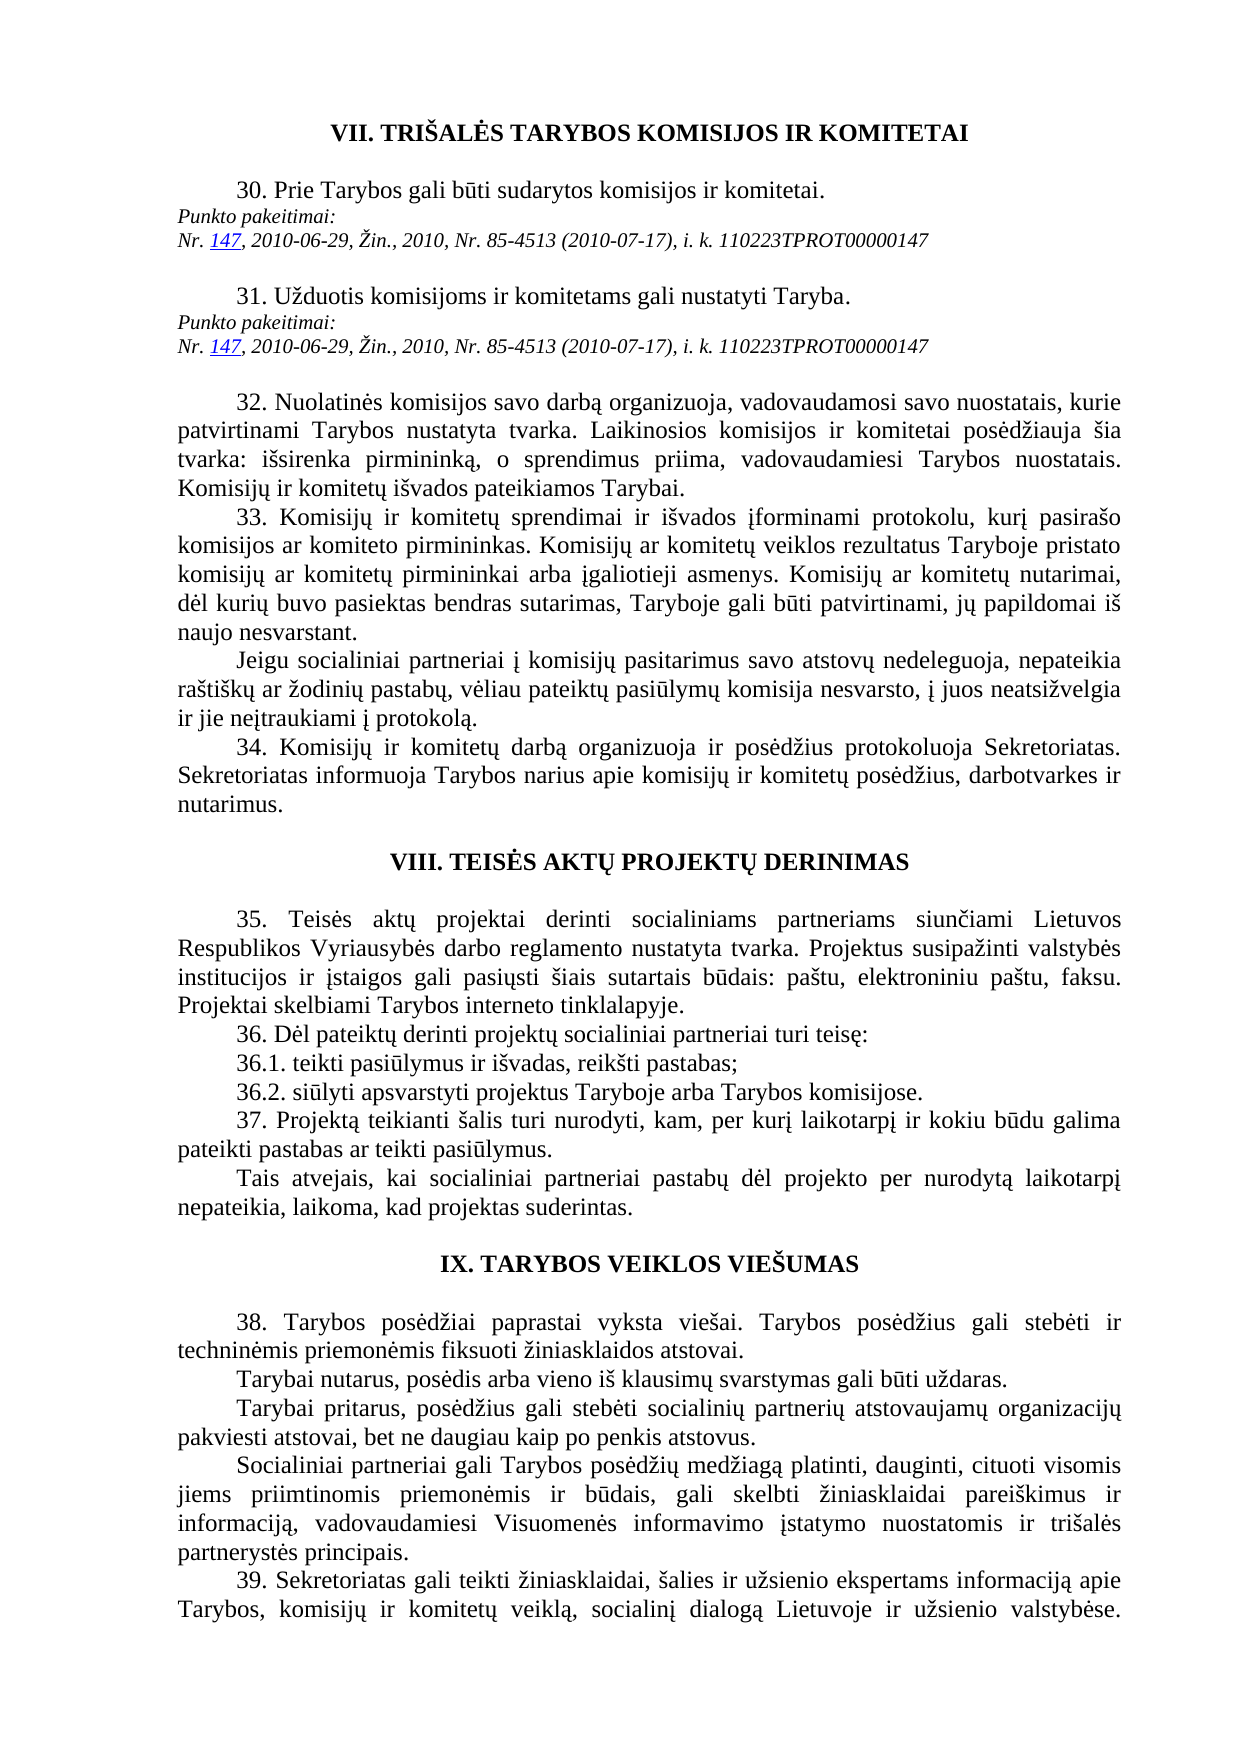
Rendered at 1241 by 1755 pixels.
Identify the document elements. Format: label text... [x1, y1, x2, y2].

text VIII. TEISĖS AKTŲ PROJEKTŲ DERINIMAS [177, 847, 1122, 876]
text Punkto pakeitimai: [177, 204, 1122, 228]
text 37. Projektą teikianti šalis turi nurodyti, kam, per kurį laikotarpį ir kokiu būdu galima pateikti pastabas ar teikti pasiūlymus. [177, 1106, 1122, 1163]
text Nr. 147, 2010-06-29, Žin., 2010, Nr. 85-4513 (2010-07-17), i. k. 110223TPROT00000147 [177, 334, 1122, 358]
text 38. Tarybos posėdžiai paprastai vyksta viešai. Tarybos posėdžius gali stebėti ir techninėmis priemonėmis fiksuoti žiniasklaidos atstovai. [177, 1307, 1122, 1364]
text Nr. 147, 2010-06-29, Žin., 2010, Nr. 85-4513 (2010-07-17), i. k. 110223TPROT00000147 [177, 228, 1122, 252]
text 32. Nuolatinės komisijos savo darbą organizuoja, vadovaudamosi savo nuostatais, kurie patvirtinami Tarybos nustatyta tvarka. Laikinosios komisijos ir komitetai posėdžiauja šia tvarka: išsirenka pirmininką, o sprendimus priima, vadovaudamiesi Tarybos nuostatais. Komisijų ir komitetų išvados pateikiamos Tarybai. [177, 387, 1122, 502]
text Punkto pakeitimai: [177, 310, 1122, 334]
text 36. Dėl pateiktų derinti projektų socialiniai partneriai turi teisę: [177, 1019, 1122, 1048]
text 30. Prie Tarybos gali būti sudarytos komisijos ir komitetai. [177, 176, 1122, 204]
text Jeigu socialiniai partneriai į komisijų pasitarimus savo atstovų nedeleguoja, nepateikia raštiškų ar žodinių pastabų, vėliau pateiktų pasiūlymų komisija nesvarsto, į juos neatsižvelgia ir jie neįtraukiami į protokolą. [177, 646, 1122, 732]
text 34. Komisijų ir komitetų darbą organizuoja ir posėdžius protokoluoja Sekretoriatas. Sekretoriatas informuoja Tarybos narius apie komisijų ir komitetų posėdžius, darbotvarkes ir nutarimus. [177, 732, 1122, 818]
text Tarybai pritarus, posėdžius gali stebėti socialinių partnerių atstovaujamų organizacijų pakviesti atstovai, bet ne daugiau kaip po penkis atstovus. [177, 1393, 1122, 1451]
text 36.2. siūlyti apsvarstyti projektus Taryboje arba Tarybos komisijose. [177, 1077, 1122, 1106]
text 36.1. teikti pasiūlymus ir išvadas, reikšti pastabas; [177, 1048, 1122, 1077]
text 39. Sekretoriatas gali teikti žiniasklaidai, šalies ir užsienio ekspertams informaciją apie Tarybos, komisijų ir komitetų veiklą, socialinį dialogą Lietuvoje ir užsienio valstybėse. [177, 1566, 1122, 1623]
text VII. TRIŠALĖS TARYBOS KOMISIJOS IR KOMITETAI [177, 118, 1122, 147]
text Tarybai nutarus, posėdis arba vieno iš klausimų svarstymas gali būti uždaras. [177, 1364, 1122, 1393]
text IX. TARYBOS VEIKLOS VIEŠUMAS [177, 1249, 1122, 1278]
text 33. Komisijų ir komitetų sprendimai ir išvados įforminami protokolu, kurį pasirašo komisijos ar komiteto pirmininkas. Komisijų ar komitetų veiklos rezultatus Taryboje pristato komisijų ar komitetų pirmininkai arba įgaliotieji asmenys. Komisijų ar komitetų nutarimai, dėl kurių buvo pasiektas bendras sutarimas, Taryboje gali būti patvirtinami, jų papildomai iš naujo nesvarstant. [177, 502, 1122, 646]
text Tais atvejais, kai socialiniai partneriai pastabų dėl projekto per nurodytą laikotarpį nepateikia, laikoma, kad projektas suderintas. [177, 1163, 1122, 1221]
text 31. Užduotis komisijoms ir komitetams gali nustatyti Taryba. [177, 281, 1122, 310]
text Socialiniai partneriai gali Tarybos posėdžių medžiagą platinti, dauginti, cituoti visomis jiems priimtinomis priemonėmis ir būdais, gali skelbti žiniasklaidai pareiškimus ir informaciją, vadovaudamiesi Visuomenės informavimo įstatymo nuostatomis ir trišalės partnerystės principais. [177, 1451, 1122, 1566]
text 35. Teisės aktų projektai derinti socialiniams partneriams siunčiami Lietuvos Respublikos Vyriausybės darbo reglamento nustatyta tvarka. Projektus susipažinti valstybės institucijos ir įstaigos gali pasiųsti šiais sutartais būdais: paštu, elektroniniu paštu, faksu. Projektai skelbiami Tarybos interneto tinklalapyje. [177, 904, 1122, 1019]
